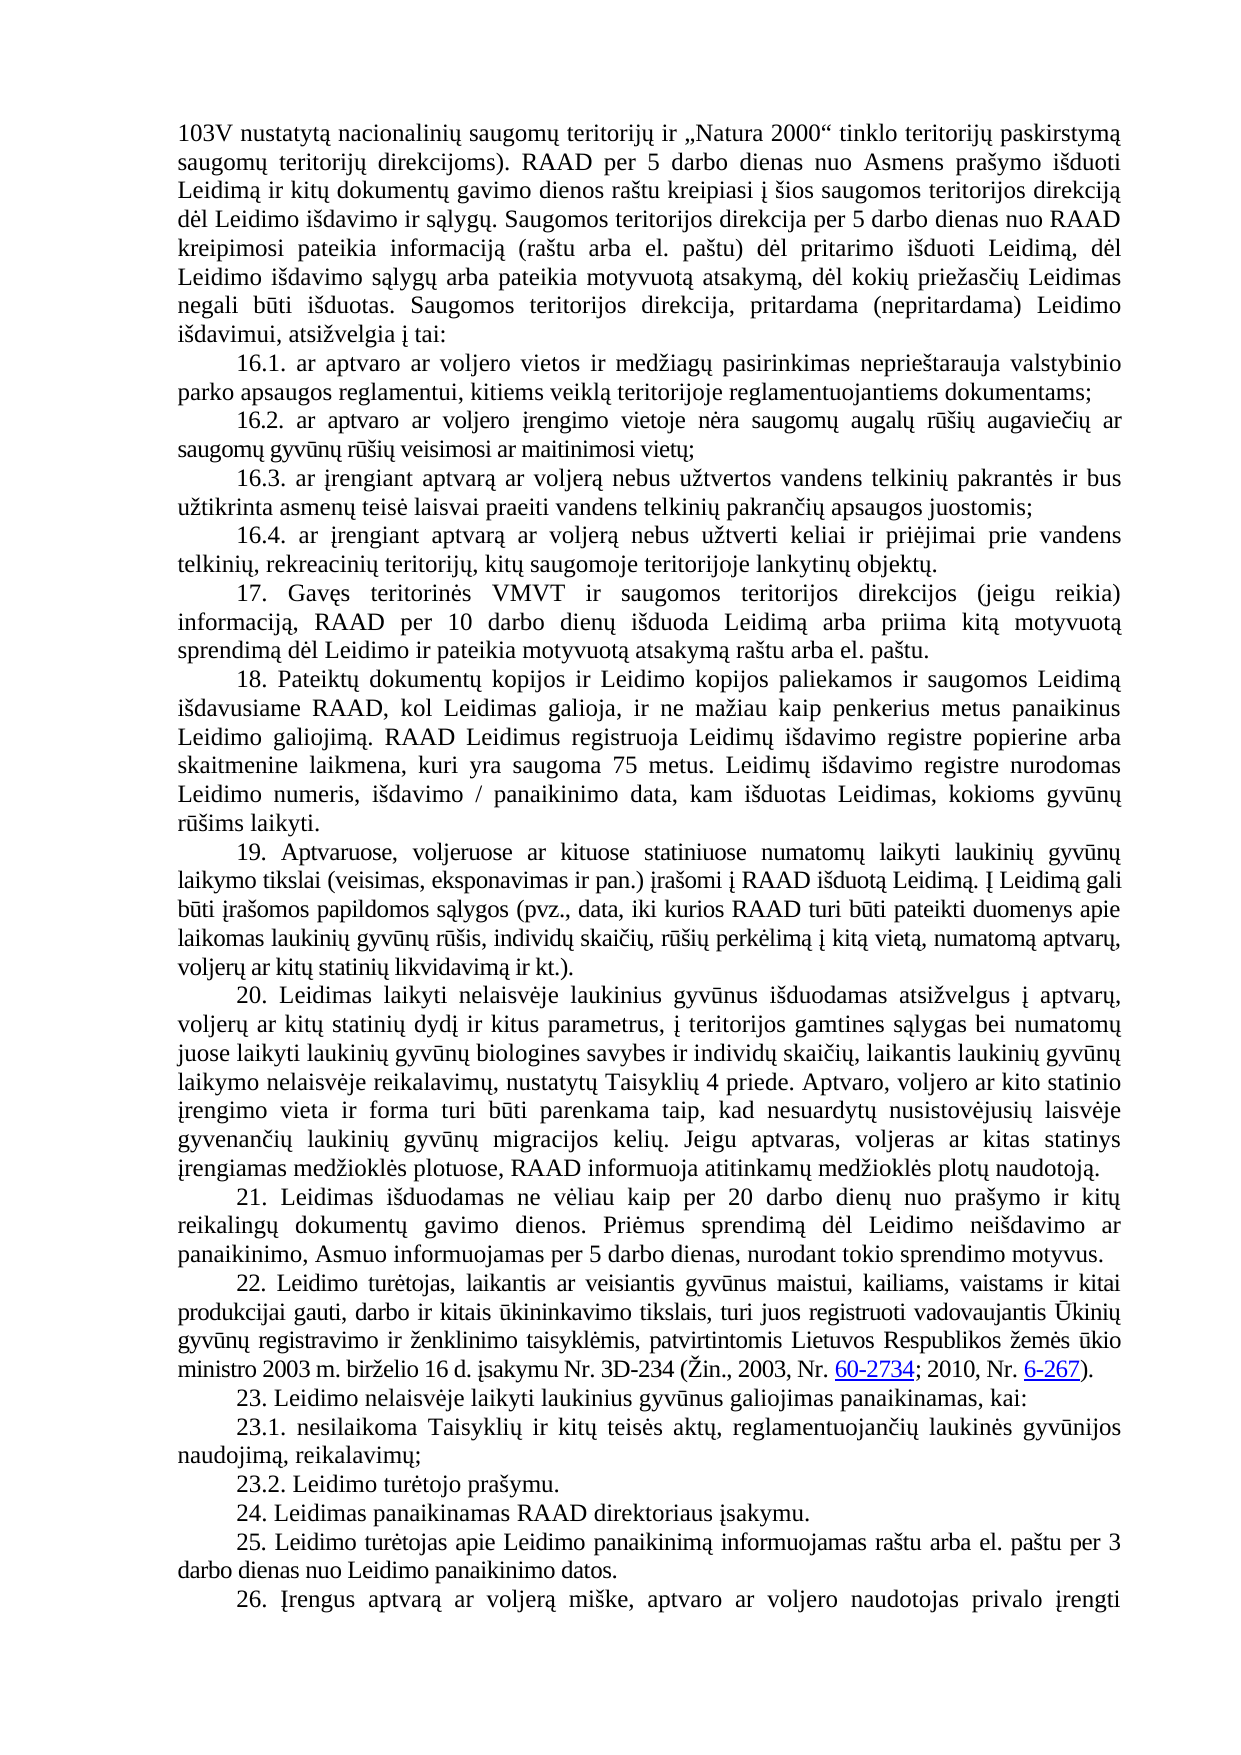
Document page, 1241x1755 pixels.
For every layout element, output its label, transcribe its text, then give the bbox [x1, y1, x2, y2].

text 18. Pateiktų dokumentų kopijos ir Leidimo kopijos paliekamos ir saugomos Leidimą išdavusiame RAAD, kol Leidimas galioja, ir ne mažiau kaip penkerius metus panaikinus Leidimo galiojimą. RAAD Leidimus registruoja Leidimų išdavimo registre popierine arba skaitmenine laikmena, kuri yra saugoma 75 metus. Leidimų išdavimo registre nurodomas Leidimo numeris, išdavimo / panaikinimo data, kam išduotas Leidimas, kokioms gyvūnų rūšims laikyti. [177, 664, 1122, 837]
text 16.2. ar aptvaro ar voljero įrengimo vietoje nėra saugomų augalų rūšių augaviečių ar saugomų gyvūnų rūšių veisimosi ar maitinimosi vietų; [177, 406, 1122, 463]
text 21. Leidimas išduodamas ne vėliau kaip per 20 darbo dienų nuo prašymo ir kitų reikalingų dokumentų gavimo dienos. Priėmus sprendimą dėl Leidimo neišdavimo ar panaikinimo, Asmuo informuojamas per 5 darbo dienas, nurodant tokio sprendimo motyvus. [177, 1182, 1122, 1268]
text 25. Leidimo turėtojas apie Leidimo panaikinimą informuojamas raštu arba el. paštu per 3 darbo dienas nuo Leidimo panaikinimo datos. [177, 1527, 1122, 1584]
text 23. Leidimo nelaisvėje laikyti laukinius gyvūnus galiojimas panaikinamas, kai: [177, 1383, 1122, 1412]
text 16.1. ar aptvaro ar voljero vietos ir medžiagų pasirinkimas neprieštarauja valstybinio parko apsaugos reglamentui, kitiems veiklą teritorijoje reglamentuojantiems dokumentams; [177, 348, 1122, 406]
text 17. Gavęs teritorinės VMVT ir saugomos teritorijos direkcijos (jeigu reikia) informaciją, RAAD per 10 darbo dienų išduoda Leidimą arba priima kitą motyvuotą sprendimą dėl Leidimo ir pateikia motyvuotą atsakymą raštu arba el. paštu. [177, 578, 1122, 664]
text 23.1. nesilaikoma Taisyklių ir kitų teisės aktų, reglamentuojančių laukinės gyvūnijos naudojimą, reikalavimų; [177, 1412, 1122, 1469]
text 103V nustatytą nacionalinių saugomų teritorijų ir „Natura 2000“ tinklo teritorijų paskirstymą saugomų teritorijų direkcijoms). RAAD per 5 darbo dienas nuo Asmens prašymo išduoti Leidimą ir kitų dokumentų gavimo dienos raštu kreipiasi į šios saugomos teritorijos direkciją dėl Leidimo išdavimo ir sąlygų. Saugomos teritorijos direkcija per 5 darbo dienas nuo RAAD kreipimosi pateikia informaciją (raštu arba el. paštu) dėl pritarimo išduoti Leidimą, dėl Leidimo išdavimo sąlygų arba pateikia motyvuotą atsakymą, dėl kokių priežasčių Leidimas negali būti išduotas. Saugomos teritorijos direkcija, pritardama (nepritardama) Leidimo išdavimui, atsižvelgia į tai: [177, 118, 1122, 348]
text 20. Leidimas laikyti nelaisvėje laukinius gyvūnus išduodamas atsižvelgus į aptvarų, voljerų ar kitų statinių dydį ir kitus parametrus, į teritorijos gamtines sąlygas bei numatomų juose laikyti laukinių gyvūnų biologines savybes ir individų skaičių, laikantis laukinių gyvūnų laikymo nelaisvėje reikalavimų, nustatytų Taisyklių 4 priede. Aptvaro, voljero ar kito statinio įrengimo vieta ir forma turi būti parenkama taip, kad nesuardytų nusistovėjusių laisvėje gyvenančių laukinių gyvūnų migracijos kelių. Jeigu aptvaras, voljeras ar kitas statinys įrengiamas medžioklės plotuose, RAAD informuoja atitinkamų medžioklės plotų naudotoją. [177, 981, 1122, 1182]
text 22. Leidimo turėtojas, laikantis ar veisiantis gyvūnus maistui, kailiams, vaistams ir kitai produkcijai gauti, darbo ir kitais ūkininkavimo tikslais, turi juos registruoti vadovaujantis Ūkinių gyvūnų registravimo ir ženklinimo taisyklėmis, patvirtintomis Lietuvos Respublikos žemės ūkio ministro 2003 m. birželio 16 d. įsakymu Nr. 3D-234 (Žin., 2003, Nr. 60-2734; 2010, Nr. 6-267). [177, 1268, 1122, 1383]
text 19. Aptvaruose, voljeruose ar kituose statiniuose numatomų laikyti laukinių gyvūnų laikymo tikslai (veisimas, eksponavimas ir pan.) įrašomi į RAAD išduotą Leidimą. Į Leidimą gali būti įrašomos papildomos sąlygos (pvz., data, iki kurios RAAD turi būti pateikti duomenys apie laikomas laukinių gyvūnų rūšis, individų skaičių, rūšių perkėlimą į kitą vietą, numatomą aptvarų, voljerų ar kitų statinių likvidavimą ir kt.). [177, 837, 1122, 981]
text 23.2. Leidimo turėtojo prašymu. [177, 1469, 1122, 1498]
text 16.3. ar įrengiant aptvarą ar voljerą nebus užtvertos vandens telkinių pakrantės ir bus užtikrinta asmenų teisė laisvai praeiti vandens telkinių pakrančių apsaugos juostomis; [177, 463, 1122, 521]
text 26. Įrengus aptvarą ar voljerą miške, aptvaro ar voljero naudotojas privalo įrengti [177, 1584, 1122, 1613]
text 16.4. ar įrengiant aptvarą ar voljerą nebus užtverti keliai ir priėjimai prie vandens telkinių, rekreacinių teritorijų, kitų saugomoje teritorijoje lankytinų objektų. [177, 521, 1122, 578]
text 24. Leidimas panaikinamas RAAD direktoriaus įsakymu. [177, 1498, 1122, 1527]
